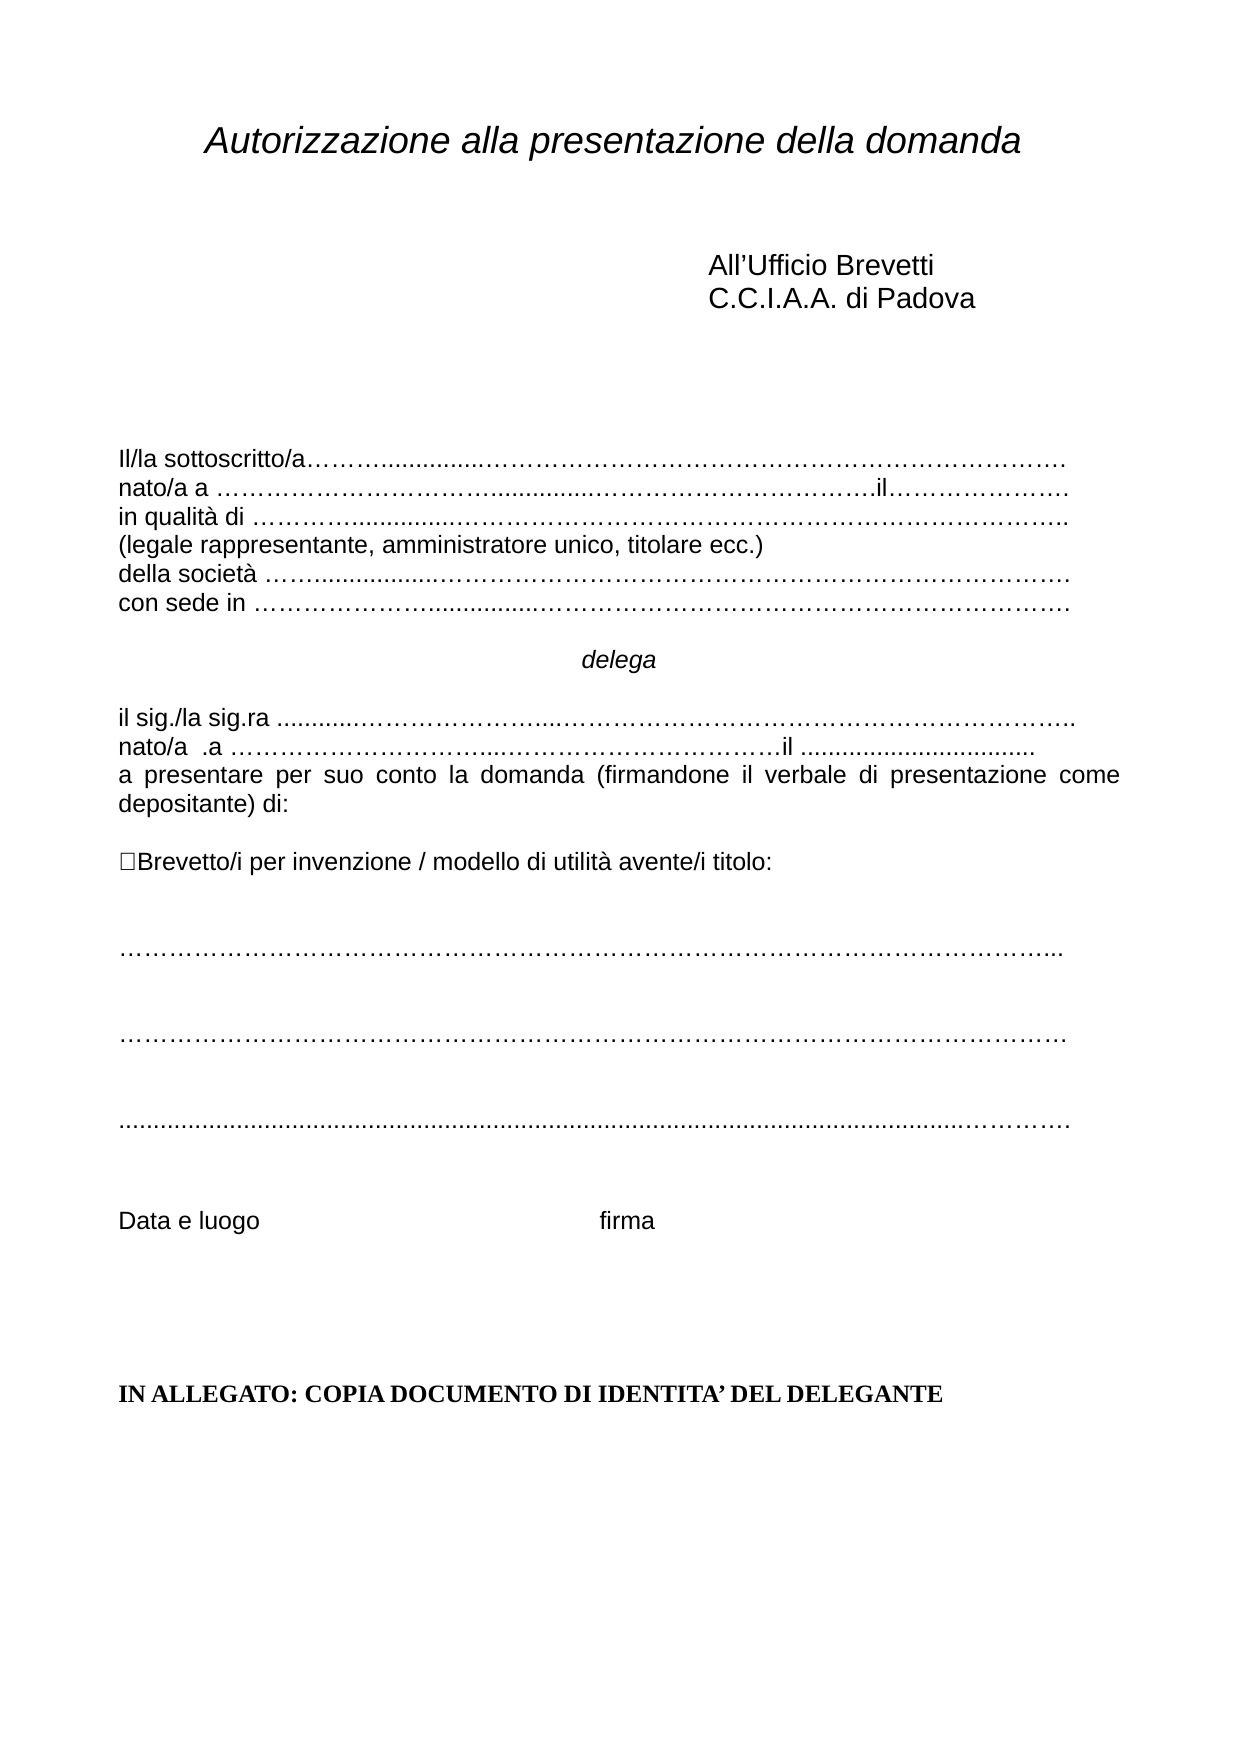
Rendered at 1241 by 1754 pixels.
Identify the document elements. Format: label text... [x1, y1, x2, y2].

text della società ……..................…………………………………………………………………. [118, 559, 1122, 588]
text delega [118, 645, 1122, 674]
text C.C.I.A.A. di Padova [634, 281, 1122, 314]
text nato/a a ……………………………...............…………………………….il…………………. [118, 473, 1122, 501]
text il sig./la sig.ra ............…………………....…………………………………………………….. [118, 703, 1122, 731]
text All’Ufficio Brevetti [634, 247, 1122, 281]
text a presentare per suo conto la domanda (firmandone il verbale di presentazione come depositante) di: [118, 760, 1122, 818]
text (legale rappresentante, amministratore unico, titolare ecc.) [118, 530, 1122, 559]
text nato/a .a …………………………....……………………………il .................................. [118, 731, 1122, 760]
text Autorizzazione alla presentazione della domanda [118, 118, 1122, 161]
text ..........................................................................................................................…………. [118, 1105, 1074, 1134]
text Brevetto/i per invenzione / modello di utilità avente/i titolo: [118, 846, 1074, 875]
text in qualità di …………...............……………………………………………………………….. [118, 501, 1122, 530]
text Il/la sottoscritto/a………...............……………………………………………………………. [118, 444, 1122, 473]
text In Allegato: Copia documentO di identita’ del delegante [118, 1379, 1122, 1407]
text …………………………………………………………………………………………………… [118, 1019, 1074, 1048]
text Data e luogo firma [118, 1206, 1122, 1234]
text …………………………………………………………………………………………………... [118, 933, 1074, 961]
text con sede in …………………................………………………………………………………. [118, 588, 1122, 616]
